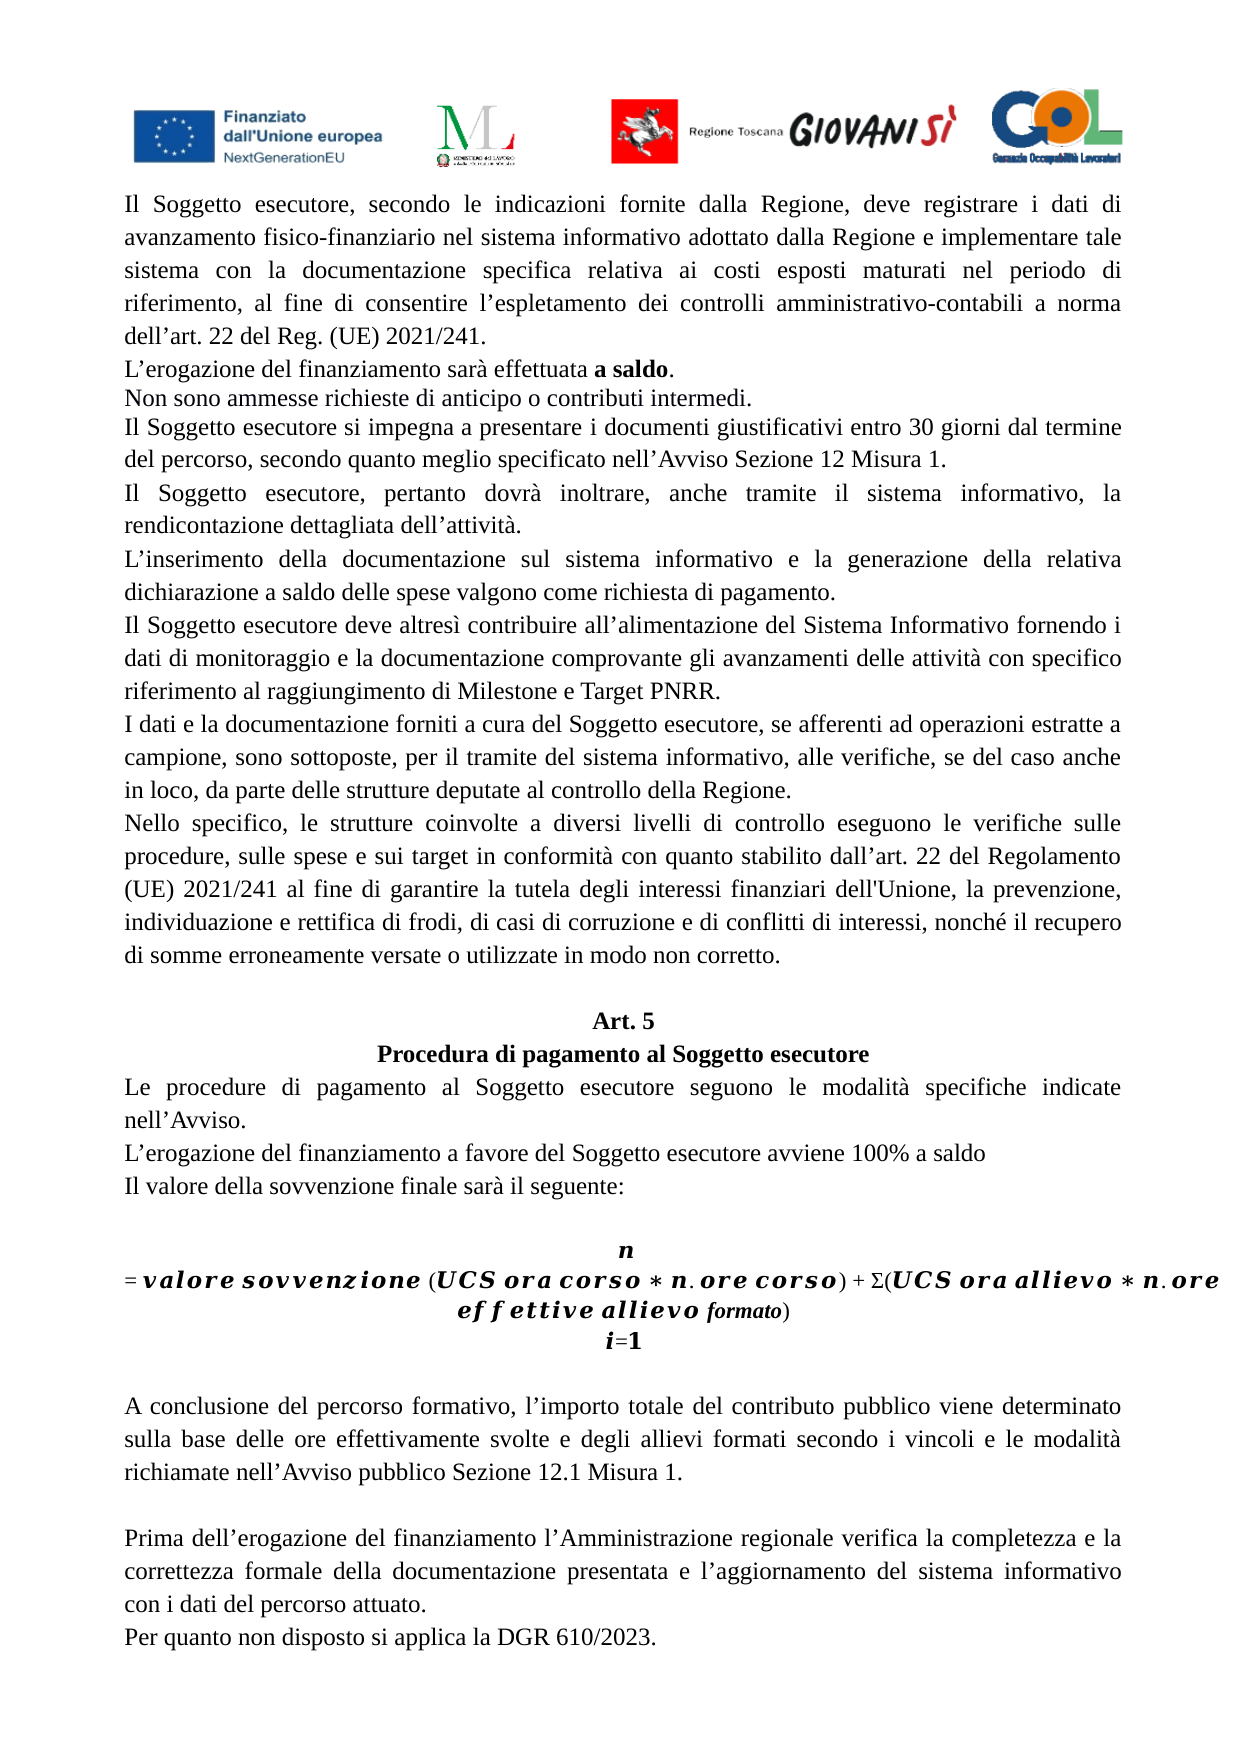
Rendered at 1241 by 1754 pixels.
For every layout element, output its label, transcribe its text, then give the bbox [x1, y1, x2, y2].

text Il Soggetto esecutore si impegna a presentare i documenti giustificativi entro 30 giorni dal termine del percorso, secondo quanto meglio specificato nell’Avviso Sezione 12 Misura 1. [124, 412, 1122, 473]
text Le procedure di pagamento al Soggetto esecutore seguono le modalità specifiche indicate nell’Avviso. [124, 1072, 1122, 1134]
picture [124, 88, 1123, 185]
text Il Soggetto esecutore, secondo le indicazioni fornite dalla Regione, deve registrare i dati di avanzamento fisico-finanziario nel sistema informativo adottato dalla Regione e implementare tale sistema con la documentazione specifica relativa ai costi esposti maturati nel periodo di riferimento, al fine di consentire l’espletamento dei controlli amministrativo-contabili a norma dell’art. 22 del Reg. (UE) 2021/241. [124, 185, 1122, 350]
text Il Soggetto esecutore, pertanto dovrà inoltrare, anche tramite il sistema informativo, la rendicontazione dettagliata dell’attività. [124, 478, 1122, 539]
text Prima dell’erogazione del finanziamento l’Amministrazione regionale verifica la completezza e la correttezza formale della documentazione presentata e l’aggiornamento del sistema informativo con i dati del percorso attuato. [124, 1523, 1122, 1618]
text I dati e la documentazione forniti a cura del Soggetto esecutore, se afferenti ad operazioni estratte a campione, sono sottoposte, per il tramite del sistema informativo, alle verifiche, se del caso anche in loco, da parte delle strutture deputate al controllo della Regione. [124, 709, 1122, 803]
text Non sono ammesse richieste di anticipo o contributi intermedi. [124, 383, 1122, 412]
text A conclusione del percorso formativo, l’importo totale del contributo pubblico viene determinato sulla base delle ore effettivamente svolte e degli allievi formati secondo i vincoli e le modalità richiamate nell’Avviso pubblico Sezione 12.1 Misura 1. [124, 1391, 1122, 1486]
text L’erogazione del finanziamento sarà effettuata a saldo. [124, 354, 1122, 383]
text Art. 5 [124, 1006, 1122, 1035]
text 𝒏 = 𝒗𝒂𝒍𝒐𝒓𝒆 𝒔𝒐𝒗𝒗𝒆𝒏𝒛𝒊𝒐𝒏𝒆 (𝑼𝑪𝑺 𝒐𝒓𝒂 𝒄𝒐𝒓𝒔𝒐 ∗ 𝒏. 𝒐𝒓𝒆 𝒄𝒐𝒓𝒔𝒐) + Σ(𝑼𝑪𝑺 𝒐𝒓𝒂 𝒂𝒍𝒍𝒊𝒆𝒗𝒐 ∗ 𝒏. 𝒐𝒓𝒆 𝒆𝒇𝒇𝒆𝒕𝒕𝒊𝒗𝒆 𝒂𝒍𝒍𝒊𝒆𝒗𝒐 formato) 𝒊=𝟏 [124, 1237, 1122, 1354]
text L’inserimento della documentazione sul sistema informativo e la generazione della relativa dichiarazione a saldo delle spese valgono come richiesta di pagamento. [124, 544, 1122, 605]
text Il Soggetto esecutore deve altresì contribuire all’alimentazione del Sistema Informativo fornendo i dati di monitoraggio e la documentazione comprovante gli avanzamenti delle attività con specifico riferimento al raggiungimento di Milestone e Target PNRR. [124, 610, 1122, 704]
text Per quanto non disposto si applica la DGR 610/2023. [124, 1622, 1122, 1651]
text L’erogazione del finanziamento a favore del Soggetto esecutore avviene 100% a saldo [124, 1138, 1122, 1167]
text Nello specifico, le strutture coinvolte a diversi livelli di controllo eseguono le verifiche sulle procedure, sulle spese e sui target in conformità con quanto stabilito dall’art. 22 del Regolamento (UE) 2021/241 al fine di garantire la tutela degli interessi finanziari dell'Unione, la prevenzione, individuazione e rettifica di frodi, di casi di corruzione e di conflitti di interessi, nonché il recupero di somme erroneamente versate o utilizzate in modo non corretto. [124, 808, 1122, 969]
text Procedura di pagamento al Soggetto esecutore [124, 1039, 1122, 1068]
text Il valore della sovvenzione finale sarà il seguente: [124, 1171, 1122, 1200]
